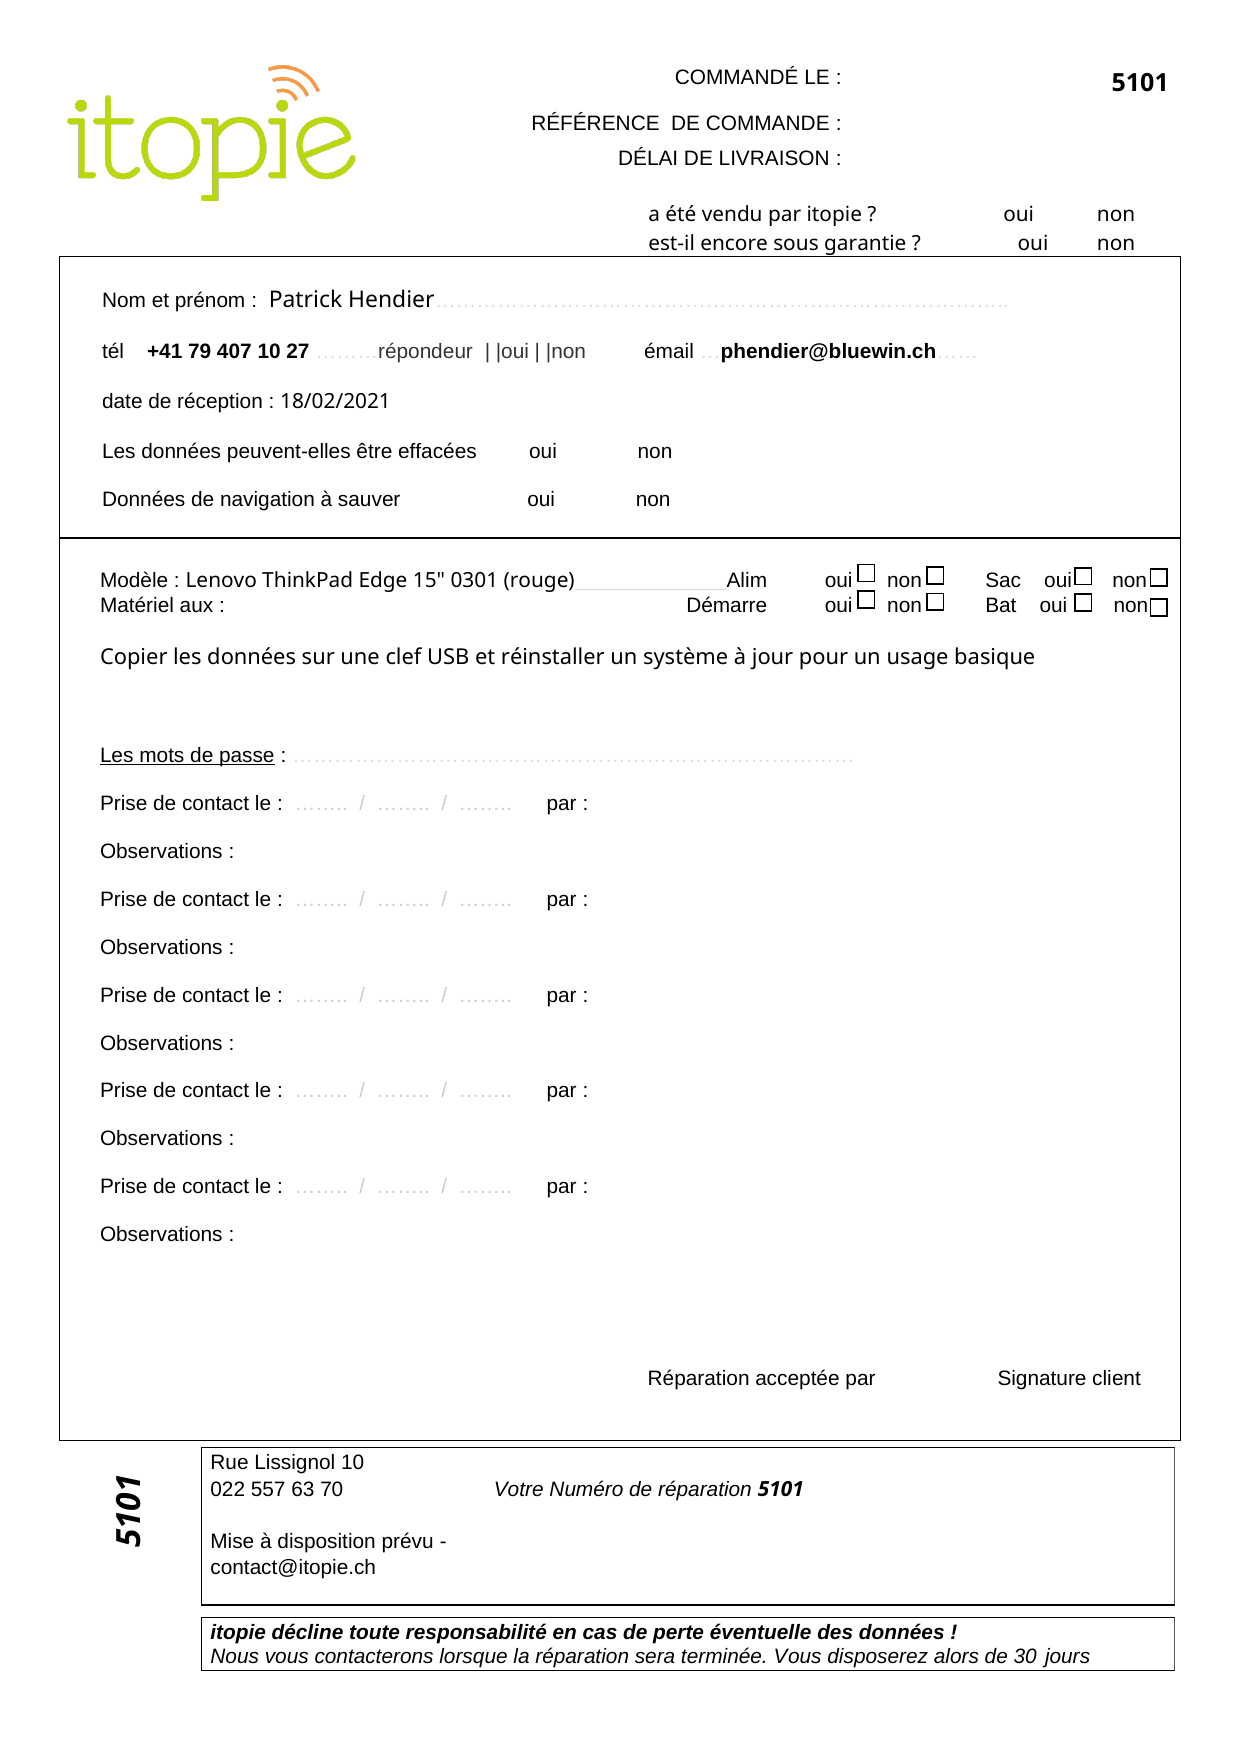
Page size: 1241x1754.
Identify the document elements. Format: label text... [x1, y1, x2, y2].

text Observations : [60, 931, 1180, 958]
table_header 5101 [847, 59, 1180, 104]
text Modèle : Lenovo ThinkPad Edge 15" 0301 (rouge) Alim oui non Sac oui non [60, 562, 856, 590]
table_header 5101 [59, 1441, 195, 1677]
text Prise de contact le : …….. / …….. / …….. par : [60, 1075, 1180, 1102]
text Données de navigation à sauver oui non [60, 484, 1180, 511]
text Prise de contact le : …….. / …….. / …….. par : [60, 883, 1180, 911]
text Observations : [60, 1027, 1180, 1054]
table_cell itopie décline toute responsabilité en cas de perte éventuelle des données ! Nous vous contacterons lorsque la réparation sera terminée. Vous disposerez alors de 30 jours [195, 1611, 1180, 1677]
text Les données peuvent-elles être effacées oui non [60, 436, 1180, 463]
text Les mots de passe : ……………………………………………………………………… [60, 740, 1180, 767]
text Nom et prénom : Patrick Hendier……………………………………………………………………….. [60, 280, 1180, 314]
text Observations : [60, 836, 1180, 863]
text Prise de contact le : …….. / …….. / …….. par : [60, 1171, 1180, 1198]
table_cell [847, 105, 1180, 140]
text Modèle : Lenovo ThinkPad Edge 15" 0301 (rouge) Alim oui non Sac oui non [948, 562, 1180, 590]
table_header COMMANDÉ LE : [490, 59, 847, 104]
text date de réception : 18/02/2021 [60, 383, 1180, 415]
text Matériel aux : Démarre oui non Bat oui non [60, 590, 1180, 617]
text Prise de contact le : …….. / …….. / …….. par : [60, 788, 1180, 815]
text Observations : [60, 1123, 1180, 1150]
text Observations : [60, 1219, 1180, 1246]
text Prise de contact le : …….. / …….. / …….. par : [60, 979, 1180, 1006]
table_header Rue Lissignol 10 022 557 63 70 Votre Numéro de réparation 5101 Mise à disposition prévu - contact@itopie.ch [195, 1441, 1180, 1611]
table_cell RÉFÉRENCE DE COMMANDE : [490, 105, 847, 140]
table_cell [847, 140, 1180, 175]
text Copier les données sur une clef USB et réinstaller un système à jour pour un usage basique [60, 638, 1180, 671]
text tél +41 79 407 10 27 ………répondeur | |oui | |non émail …phendier@bluewin.ch…… [60, 335, 1180, 362]
text Réparation acceptée par Signature client [60, 1363, 1180, 1390]
text est-il encore sous garantie ? oui non [59, 228, 1181, 256]
table_cell DÉLAI DE LIVRAISON : [490, 140, 847, 175]
text a été vendu par itopie ? oui non [59, 199, 1181, 228]
picture [67, 65, 356, 201]
